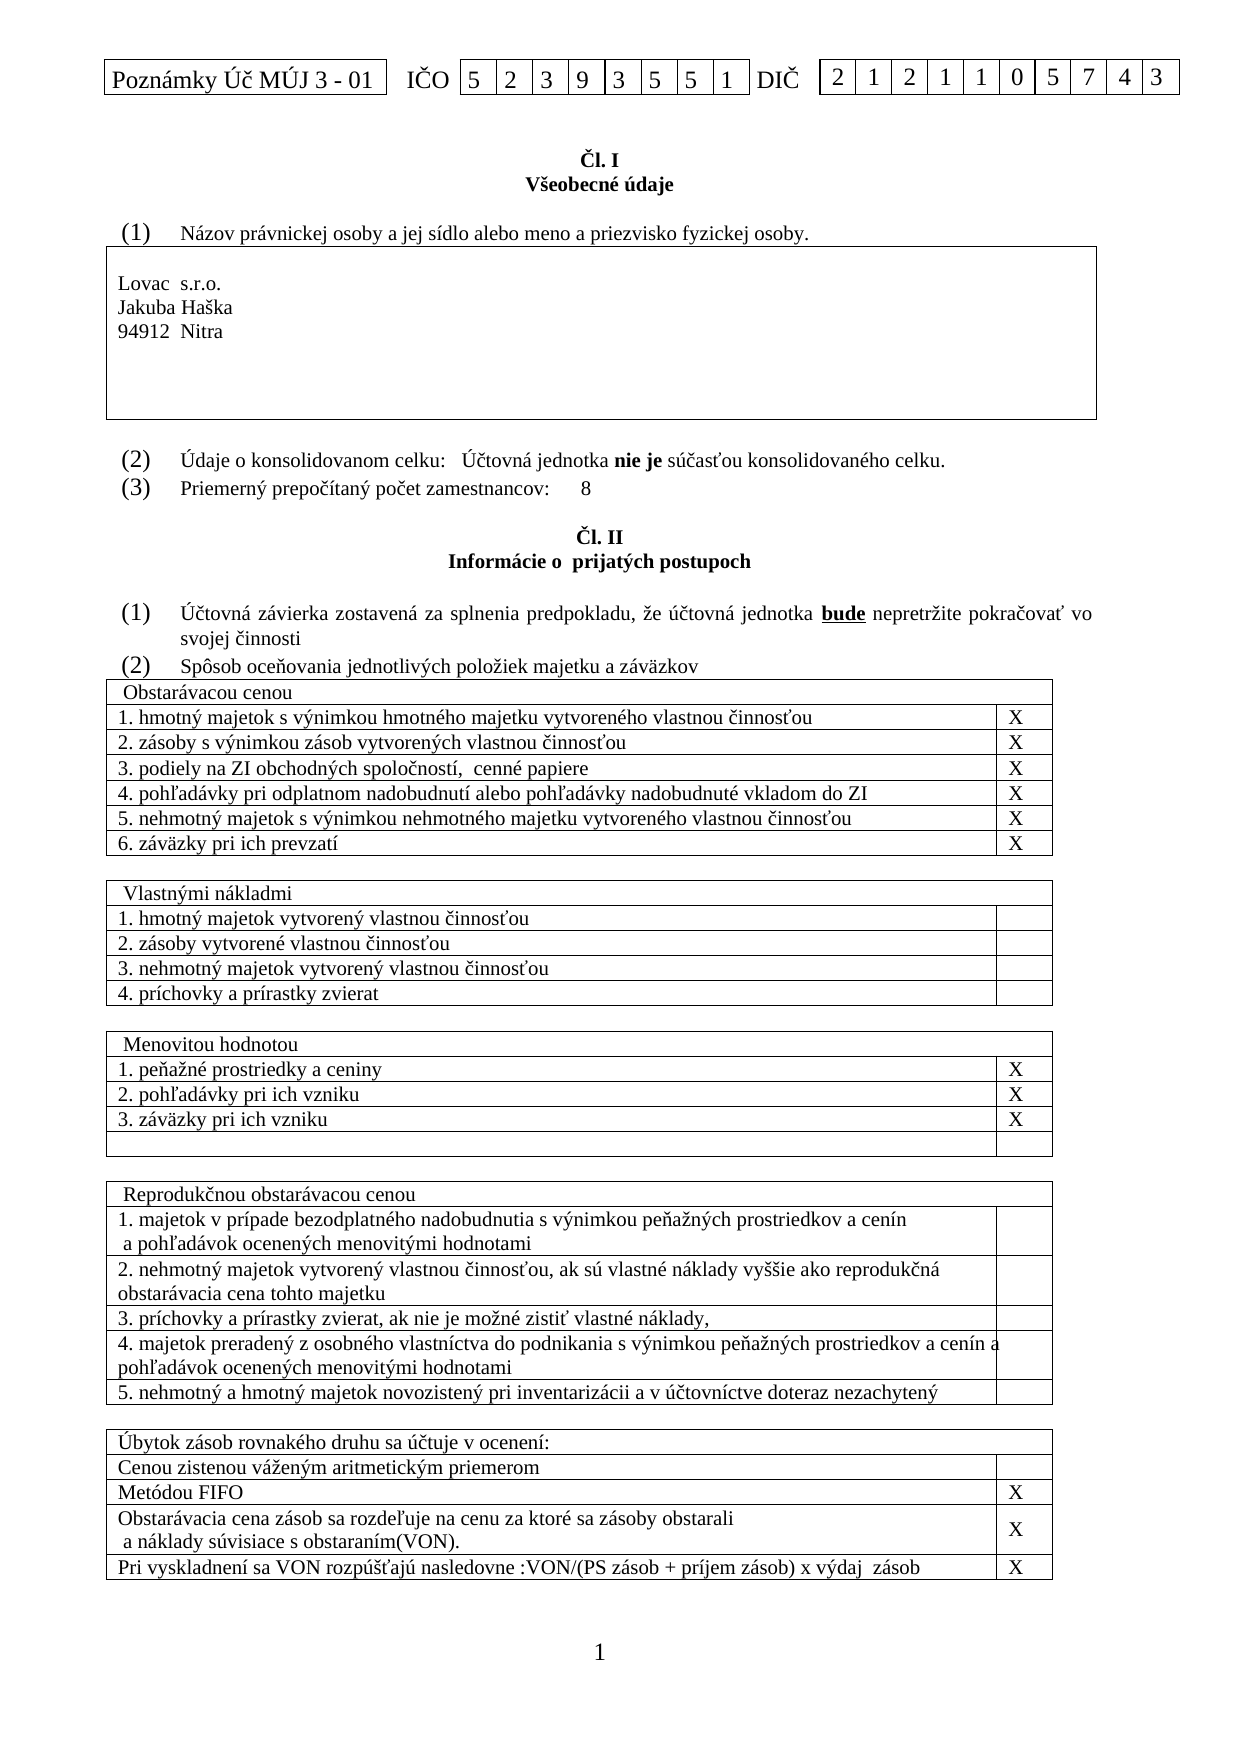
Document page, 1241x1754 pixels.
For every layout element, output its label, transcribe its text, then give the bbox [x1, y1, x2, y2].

table_cell [107, 1132, 996, 1156]
table_cell X [997, 831, 1052, 855]
table_cell [997, 981, 1052, 1005]
table_cell [997, 931, 1052, 955]
list Účtovná závierka zostavená za splnenia predpokladu, že účtovná jednotka bude nepretržite pokračovať vo svojej činnosti [121, 597, 1092, 650]
text Informácie o prijatých postupoch [106, 549, 1092, 573]
table_cell [997, 1331, 1052, 1379]
table_cell 4. pohľadávky pri odplatnom nadobudnutí alebo pohľadávky nadobudnuté vkladom do ZI [107, 781, 996, 804]
table_cell [997, 1455, 1052, 1479]
table_cell Metódou FIFO [107, 1480, 996, 1504]
table_cell Cenou zistenou váženým aritmetickým priemerom [107, 1455, 996, 1479]
text Čl. II [106, 525, 1092, 549]
table_cell 5. nehmotný a hmotný majetok novozistený pri inventarizácii a v účtovníctve doteraz nezachytený [107, 1380, 996, 1404]
table_cell 2. pohľadávky pri ich vzniku [107, 1082, 996, 1106]
table_cell X [997, 705, 1052, 729]
table_cell 1. peňažné prostriedky a ceniny [107, 1057, 996, 1081]
subtitle Čl. I [106, 148, 1092, 172]
table_cell [997, 906, 1052, 930]
table_cell 3. podiely na ZI obchodných spoločností, cenné papiere [107, 755, 996, 779]
table_cell 3. záväzky pri ich vzniku [107, 1107, 996, 1131]
table_cell X [997, 806, 1052, 830]
table_cell 2. zásoby vytvorené vlastnou činnosťou [107, 931, 996, 955]
list Názov právnickej osoby a jej sídlo alebo meno a priezvisko fyzickej osoby. [121, 217, 1092, 246]
list Priemerný prepočítaný počet zamestnancov: 8 [121, 472, 1092, 501]
table_cell 1. majetok v prípade bezodplatného nadobudnutia s výnimkou peňažných prostriedkov a cenín a pohľadávok ocenených menovitými hodnotami [107, 1207, 996, 1255]
table_header Úbytok zásob rovnakého druhu sa účtuje v ocenení: [107, 1430, 1052, 1454]
list Spôsob oceňovania jednotlivých položiek majetku a záväzkov [121, 650, 1092, 679]
table_cell [997, 1132, 1052, 1156]
table_cell 5. nehmotný majetok s výnimkou nehmotného majetku vytvoreného vlastnou činnosťou [107, 806, 996, 830]
table_cell X [997, 1057, 1052, 1081]
table_cell Pri vyskladnení sa VON rozpúšťajú nasledovne :VON/(PS zásob + príjem zásob) x výdaj zásob [107, 1555, 996, 1579]
table_cell X [997, 781, 1052, 804]
subtitle Všeobecné údaje [106, 172, 1092, 196]
table_cell X [997, 730, 1052, 754]
table_cell X [997, 1082, 1052, 1106]
table_cell Obstarávacia cena zásob sa rozdeľuje na cenu za ktoré sa zásoby obstarali a náklady súvisiace s obstaraním(VON). [107, 1505, 996, 1553]
table_header Menovitou hodnotou [107, 1032, 1052, 1056]
table_cell [997, 1256, 1052, 1304]
table_header Lovac s.r.o. Jakuba Haška 94912 Nitra [107, 247, 1096, 419]
table_cell X [997, 1107, 1052, 1131]
table_cell 4. majetok preradený z osobného vlastníctva do podnikania s výnimkou peňažných prostriedkov a cenín a pohľadávok ocenených menovitými hodnotami [107, 1331, 996, 1379]
table_header Vlastnými nákladmi [107, 881, 1052, 905]
list Údaje o konsolidovanom celku: Účtovná jednotka nie je súčasťou konsolidovaného celku. [121, 444, 1092, 472]
table_cell 4. príchovky a prírastky zvierat [107, 981, 996, 1005]
table_cell 6. záväzky pri ich prevzatí [107, 831, 996, 855]
table_header Reprodukčnou obstarávacou cenou [107, 1182, 1052, 1206]
table_cell X [997, 1480, 1052, 1504]
table_cell [997, 956, 1052, 980]
table_cell [997, 1380, 1052, 1404]
table_cell 1. hmotný majetok vytvorený vlastnou činnosťou [107, 906, 996, 930]
table_cell X [997, 1555, 1052, 1579]
table_cell [997, 1207, 1052, 1255]
table_cell X [997, 755, 1052, 779]
table_cell 3. príchovky a prírastky zvierat, ak nie je možné zistiť vlastné náklady, [107, 1306, 996, 1330]
table_header Obstarávacou cenou [107, 680, 1052, 704]
table_cell [997, 1306, 1052, 1330]
table_cell X [997, 1505, 1052, 1553]
table_cell 3. nehmotný majetok vytvorený vlastnou činnosťou [107, 956, 996, 980]
table_cell 1. hmotný majetok s výnimkou hmotného majetku vytvoreného vlastnou činnosťou [107, 705, 996, 729]
table_cell 2. zásoby s výnimkou zásob vytvorených vlastnou činnosťou [107, 730, 996, 754]
table_cell 2. nehmotný majetok vytvorený vlastnou činnosťou, ak sú vlastné náklady vyššie ako reprodukčná obstarávacia cena tohto majetku [107, 1256, 996, 1304]
